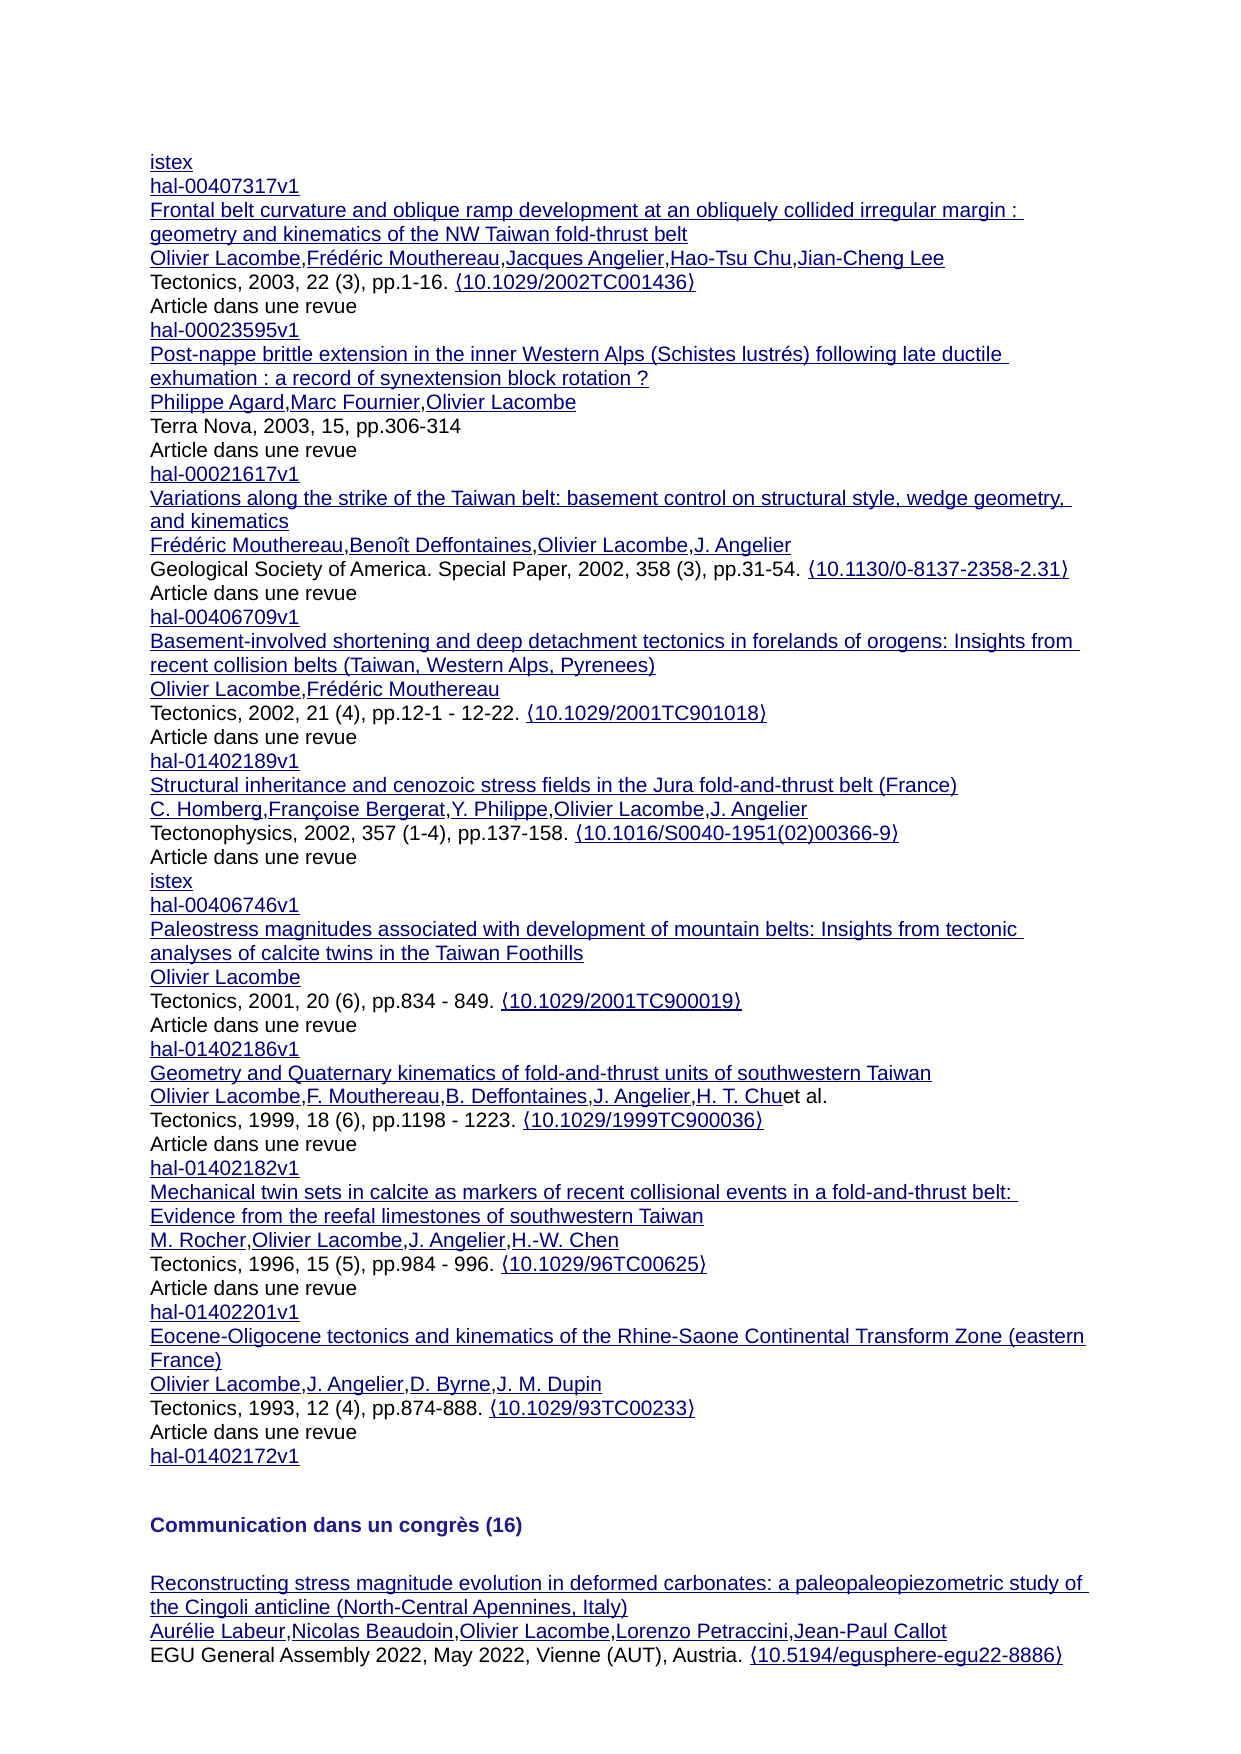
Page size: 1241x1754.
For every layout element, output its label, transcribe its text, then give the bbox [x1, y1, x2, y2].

table_cell Frontal belt curvature and oblique ramp development at an obliquely collided irregular margin : geometry and kinematics of the NW Taiwan fold-thrust belt Olivier Lacombe,Frédéric Mouthereau,Jacques Angelier,Hao-Tsu Chu,Jian-Cheng Lee Tectonics, 2003, 22 (3), pp.1-16. ⟨10.1029/2002TC001436⟩ Article dans une revue hal-00023595v1 [150, 198, 1090, 342]
table_cell Mechanical twin sets in calcite as markers of recent collisional events in a fold-and-thrust belt: Evidence from the reefal limestones of southwestern Taiwan M. Rocher,Olivier Lacombe,J. Angelier,H.-W. Chen Tectonics, 1996, 15 (5), pp.984 - 996. ⟨10.1029/96TC00625⟩ Article dans une revue hal-01402201v1 [150, 1180, 1090, 1324]
table_cell Post-nappe brittle extension in the inner Western Alps (Schistes lustrés) following late ductile exhumation : a record of synextension block rotation ? Philippe Agard,Marc Fournier,Olivier Lacombe Terra Nova, 2003, 15, pp.306-314 Article dans une revue hal-00021617v1 [150, 342, 1090, 485]
table_cell Geometry and Quaternary kinematics of fold-and-thrust units of southwestern Taiwan Olivier Lacombe,F. Mouthereau,B. Deffontaines,J. Angelier,H. T. Chuet al. Tectonics, 1999, 18 (6), pp.1198 - 1223. ⟨10.1029/1999TC900036⟩ Article dans une revue hal-01402182v1 [150, 1060, 1090, 1180]
table_cell Basement-involved shortening and deep detachment tectonics in forelands of orogens: Insights from recent collision belts (Taiwan, Western Alps, Pyrenees) Olivier Lacombe,Frédéric Mouthereau Tectonics, 2002, 21 (4), pp.12-1 - 12-22. ⟨10.1029/2001TC901018⟩ Article dans une revue hal-01402189v1 [150, 629, 1090, 773]
table_cell istex hal-00407317v1 [150, 150, 1090, 198]
table_cell Paleostress magnitudes associated with development of mountain belts: Insights from tectonic analyses of calcite twins in the Taiwan Foothills Olivier Lacombe Tectonics, 2001, 20 (6), pp.834 - 849. ⟨10.1029/2001TC900019⟩ Article dans une revue hal-01402186v1 [150, 917, 1090, 1060]
table_header Reconstructing stress magnitude evolution in deformed carbonates: a paleopaleopiezometric study of the Cingoli anticline (North-Central Apennines, Italy) Aurélie Labeur,Nicolas Beaudoin,Olivier Lacombe,Lorenzo Petraccini,Jean-Paul Callot EGU General Assembly 2022, May 2022, Vienne (AUT), Austria. ⟨10.5194/egusphere-egu22-8886⟩ [150, 1571, 1090, 1667]
table_cell Eocene-Oligocene tectonics and kinematics of the Rhine-Saone Continental Transform Zone (eastern France) Olivier Lacombe,J. Angelier,D. Byrne,J. M. Dupin Tectonics, 1993, 12 (4), pp.874-888. ⟨10.1029/93TC00233⟩ Article dans une revue hal-01402172v1 [150, 1324, 1090, 1468]
subtitle Communication dans un congrès (16) [150, 1512, 1090, 1536]
table_cell Structural inheritance and cenozoic stress fields in the Jura fold-and-thrust belt (France) C. Homberg,Françoise Bergerat,Y. Philippe,Olivier Lacombe,J. Angelier Tectonophysics, 2002, 357 (1-4), pp.137-158. ⟨10.1016/S0040-1951(02)00366-9⟩ Article dans une revue istex hal-00406746v1 [150, 773, 1090, 917]
table_cell Variations along the strike of the Taiwan belt: basement control on structural style, wedge geometry, and kinematics Frédéric Mouthereau,Benoît Deffontaines,Olivier Lacombe,J. Angelier Geological Society of America. Special Paper, 2002, 358 (3), pp.31-54. ⟨10.1130/0-8137-2358-2.31⟩ Article dans une revue hal-00406709v1 [150, 485, 1090, 629]
